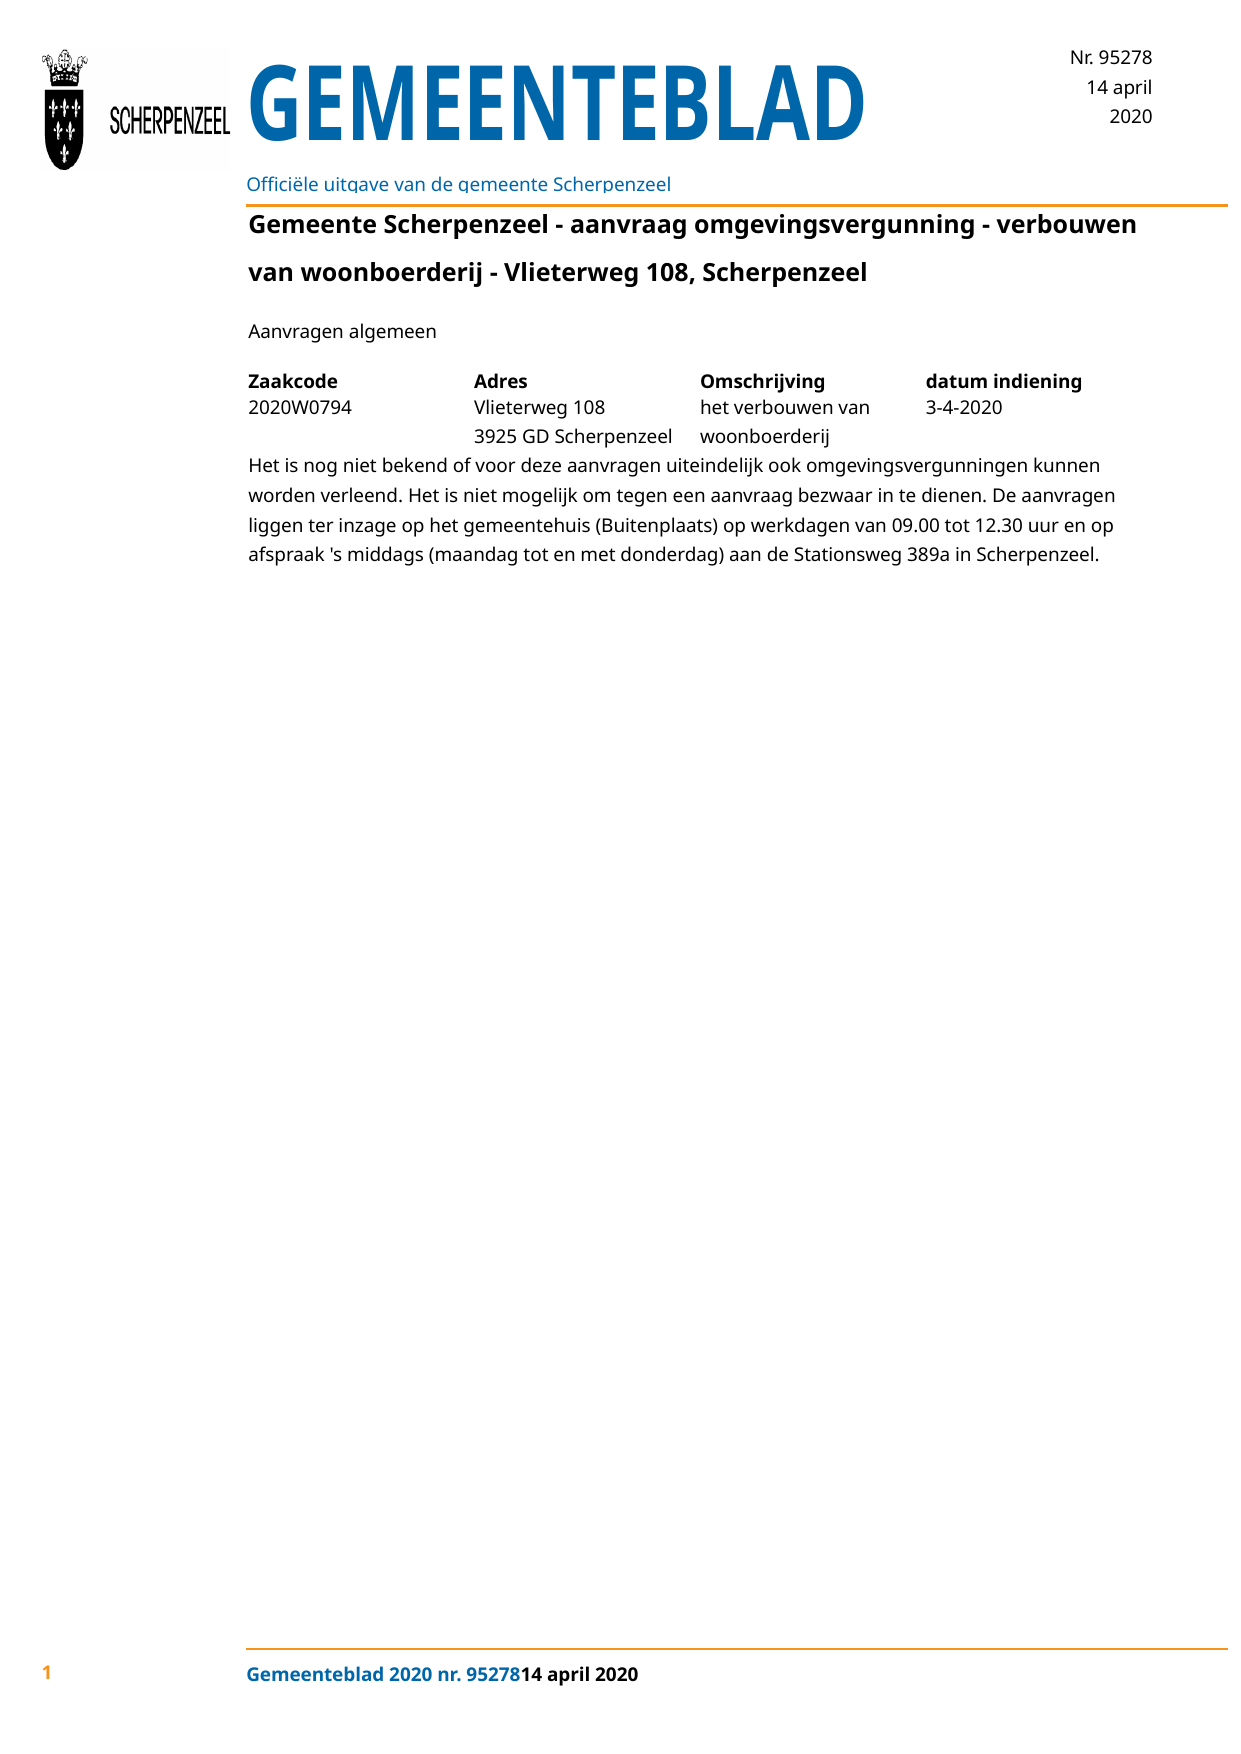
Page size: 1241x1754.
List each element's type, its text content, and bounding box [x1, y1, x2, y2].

table_cell Vlieterweg 108 3925 GD Scherpenzeel [474, 394, 700, 449]
table_header Zaakcode [248, 369, 474, 394]
table_cell het verbouwen van woonboerderij [700, 394, 926, 449]
table_header datum indiening [926, 369, 1152, 394]
text Het is nog niet bekend of voor deze aanvragen uiteindelijk ook omgevingsvergunningen kunnen worden verleend. Het is niet mogelijk om tegen een aanvraag bezwaar in te dienen. De aanvragen liggen ter inzage op het gemeentehuis (Buitenplaats) op werkdagen van 09.00 tot 12.30 uur en op afspraak 's middags (maandag tot en met donderdag) aan de Stationsweg 389a in Scherpenzeel. [248, 453, 1152, 567]
text Aanvragen algemeen [248, 318, 1152, 344]
table_header Adres [474, 369, 700, 394]
text Gemeente Scherpenzeel - aanvraag omgevingsvergunning - verbouwen van woonboerderij - Vlieterweg 108, Scherpenzeel [248, 207, 1152, 288]
picture [41, 47, 231, 172]
table_cell 3-4-2020 [926, 394, 1152, 449]
table_header Omschrijving [700, 369, 926, 394]
table_cell 2020W0794 [248, 394, 474, 449]
